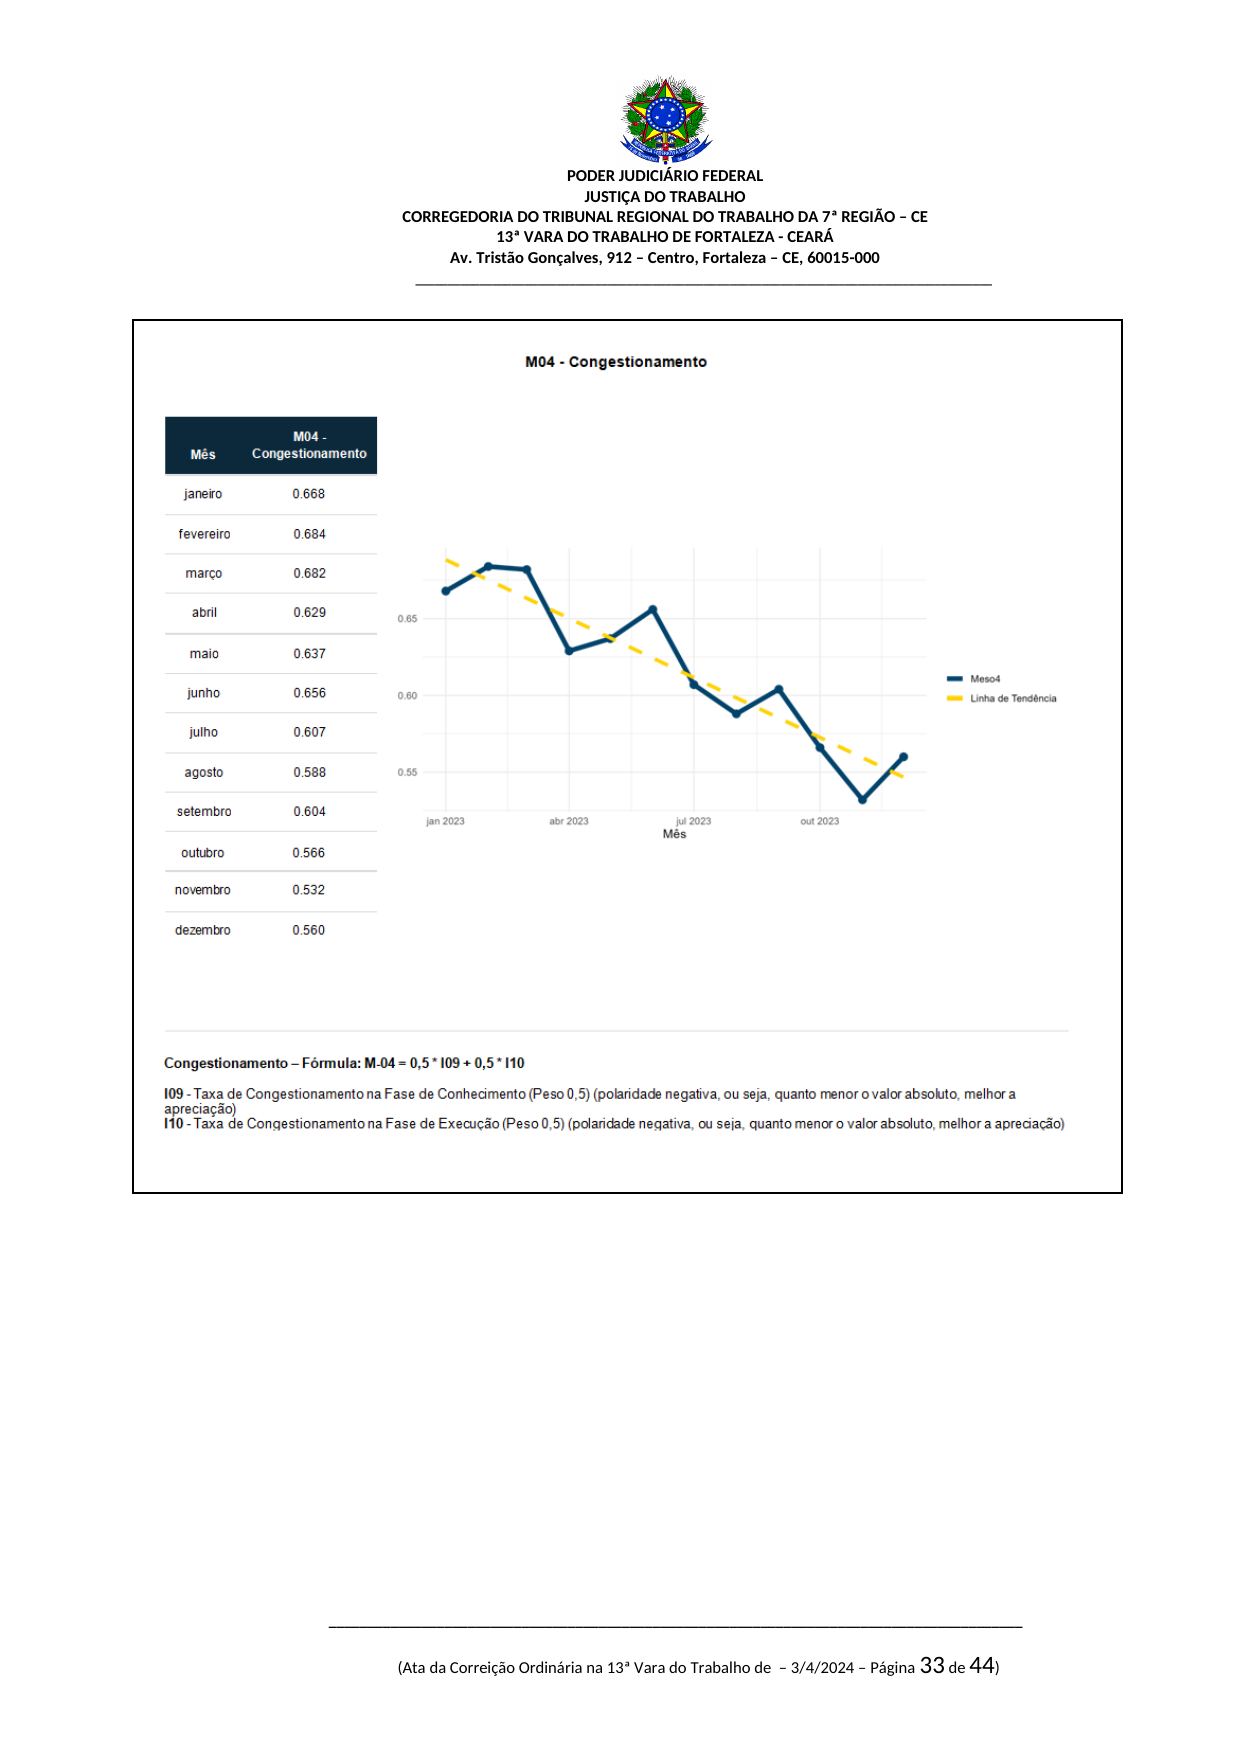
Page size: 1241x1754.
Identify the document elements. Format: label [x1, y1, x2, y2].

picture [143, 331, 1109, 1157]
table_header [134, 321, 1121, 1192]
picture [615, 73, 715, 166]
